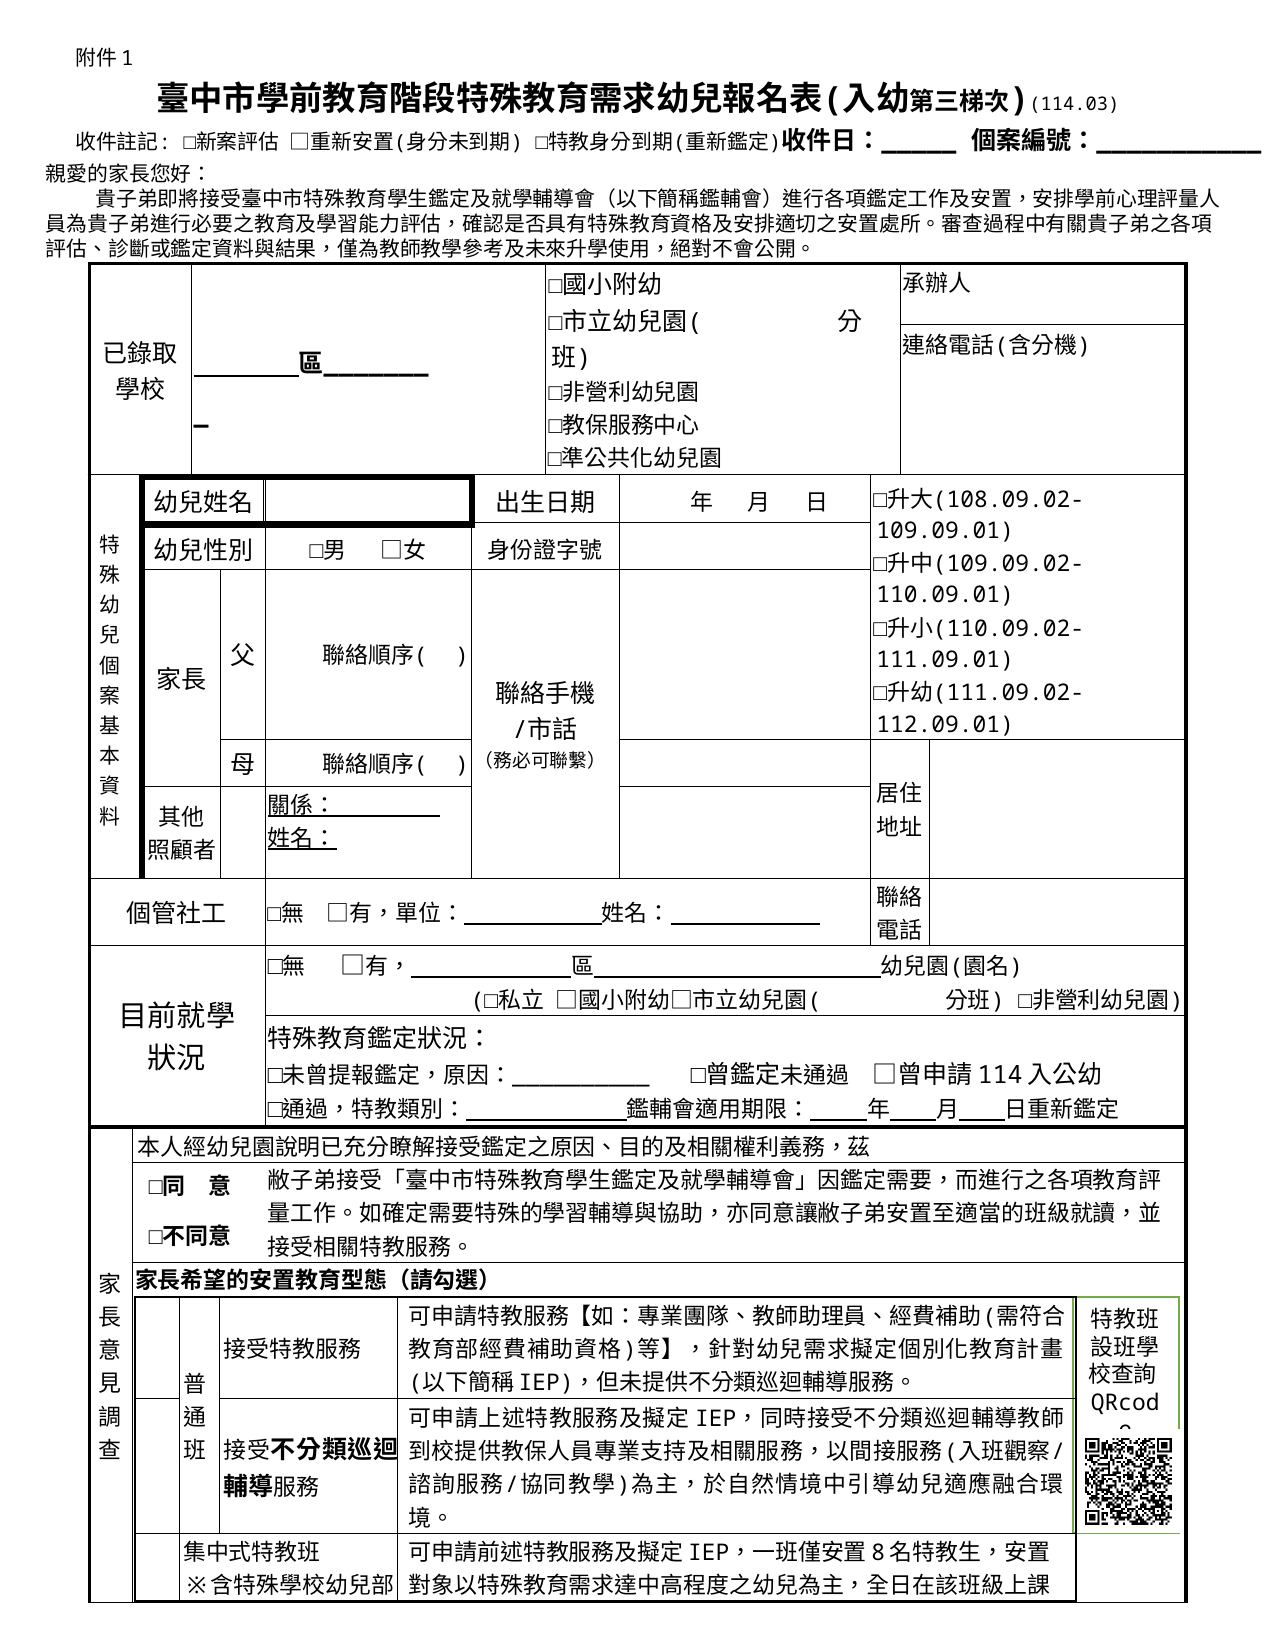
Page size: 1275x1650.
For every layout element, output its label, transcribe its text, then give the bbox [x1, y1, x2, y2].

text 貴子弟即將接受臺中市特殊教育學生鑑定及就學輔導會（以下簡稱鑑輔會）進行各項鑑定工作及安置，安排學前心理評量人員為貴子弟進行必要之教育及學習能力評估，確認是否具有特殊教育資格及安排適切之安置處所。審查過程中有關貴子弟之各項評估、診斷或鑑定資料與結果，僅為教師教學參考及未來升學使用，絕對不會公開。 [46, 187, 1232, 262]
table_header 年 月 日 [620, 475, 870, 521]
table_cell 幼兒性別 [145, 528, 265, 569]
table_cell 連絡電話(含分機) [901, 325, 1184, 474]
table_cell [136, 1534, 179, 1600]
table_cell 聯絡手機 /市話 （務必可聯繫） [472, 570, 619, 878]
table_cell [620, 570, 870, 739]
table_cell 特殊教育鑑定狀況： □未曾提報鑑定，原因：__________ □曾鑑定未通過 □曾申請114入公幼 □通過，特教類別： 鑑輔會適用期限： 年 月 日重新鑑定 [266, 1016, 1184, 1124]
table_cell 其他 照顧者 [145, 787, 220, 878]
table_cell 聯絡順序( ) [266, 740, 471, 786]
table_cell [930, 879, 1184, 945]
text 臺中市學前教育階段特殊教育需求幼兒報名表(入幼第三梯次)(114.03) [75, 72, 1200, 120]
table_cell [620, 787, 870, 878]
table_cell 接受不分類巡迴輔導服務 [220, 1399, 397, 1533]
table_cell 可申請前述特教服務及擬定IEP，一班僅安置8名特教生，安置對象以特殊教育需求達中高程度之幼兒為主，全日在該班級上課 [398, 1534, 1075, 1600]
table_header 特殊幼兒個案基本資料 [91, 475, 139, 878]
table_cell 敝子弟接受「臺中市特殊教育學生鑑定及就學輔導會」因鑑定需要，而進行之各項教育評量工作。如確定需要特殊的學習輔導與協助，亦同意讓敝子弟安置至適當的班級就讀，並接受相關特教服務。 [265, 1163, 1184, 1262]
table_header 出生日期 [475, 475, 619, 521]
table_cell 集中式特教班 ※含特殊學校幼兒部 [180, 1534, 397, 1600]
table_cell [930, 740, 1184, 878]
table_cell □男 □女 [266, 528, 471, 569]
table_header 可申請特教服務【如：專業團隊、教師助理員、經費補助(需符合教育部經費補助資格)等】，針對幼兒需求擬定個別化教育計畫(以下簡稱IEP)，但未提供不分類巡迴輔導服務。 [398, 1298, 1072, 1398]
table_cell 家長希望的安置教育型態（請勾選） [133, 1263, 1184, 1602]
table_cell 母 [221, 740, 265, 786]
table_header [136, 1298, 179, 1398]
table_cell 目前就學 狀況 [91, 946, 265, 1124]
table_cell 居住地址 [871, 740, 929, 878]
table_cell 本人經幼兒園說明已充分瞭解接受鑑定之原因、目的及相關權利義務，茲 [133, 1129, 1184, 1162]
table_cell 家長意見調查 [91, 1129, 132, 1602]
table_cell [136, 1399, 179, 1533]
text 收件註記: □新案評估 □重新安置(身分未到期) □特教身分到期(重新鑑定)收件日：_____ 個案編號：___________ [75, 120, 1275, 156]
table_header 已錄取學校 [91, 265, 191, 474]
table_header 普通班 [180, 1298, 219, 1533]
table_cell 父 [221, 570, 265, 739]
table_cell □不同意 [133, 1208, 265, 1262]
table_header □國小附幼 □市立幼兒園( 分班) □非營利幼兒園 □教保服務中心 □準公共化幼兒園 [546, 265, 900, 474]
table_cell □無 □有，單位： 姓名： [266, 879, 870, 945]
table_header 接受特教服務 [220, 1298, 397, 1398]
table_cell □同 意 [133, 1163, 265, 1207]
table_cell 可申請上述特教服務及擬定IEP，同時接受不分類巡迴輔導教師到校提供教保人員專業支持及相關服務，以間接服務(入班觀察/諮詢服務/協同教學)為主，於自然情境中引導幼兒適應融合環境。 [398, 1399, 1072, 1533]
table_cell 家長 [145, 570, 220, 786]
table_header [266, 480, 469, 521]
table_header 承辦人 [901, 265, 1184, 324]
table_cell □無 □有， 區 幼兒園(園名) (□私立 □國小附幼□市立幼兒園( 分班) □非營利幼兒園) [266, 946, 1184, 1015]
table_header □升大(108.09.02-109.09.01) □升中(109.09.02-110.09.01) □升小(110.09.02-111.09.01) □升幼(111.09.02-112.09.01) [871, 475, 1184, 739]
text 親愛的家長您好： [46, 162, 1232, 187]
table_cell 身份證字號 [472, 523, 619, 569]
table_cell 聯絡電話 [871, 879, 929, 945]
table_cell [620, 740, 870, 786]
table_cell [221, 787, 265, 878]
table_header 區________ [192, 265, 545, 474]
table_cell 個管社工 [91, 879, 265, 945]
table_cell 關係： 姓名： [266, 787, 471, 878]
table_header 幼兒姓名 [145, 480, 263, 521]
table_cell [620, 523, 870, 569]
table_cell 聯絡順序( ) [266, 570, 471, 739]
